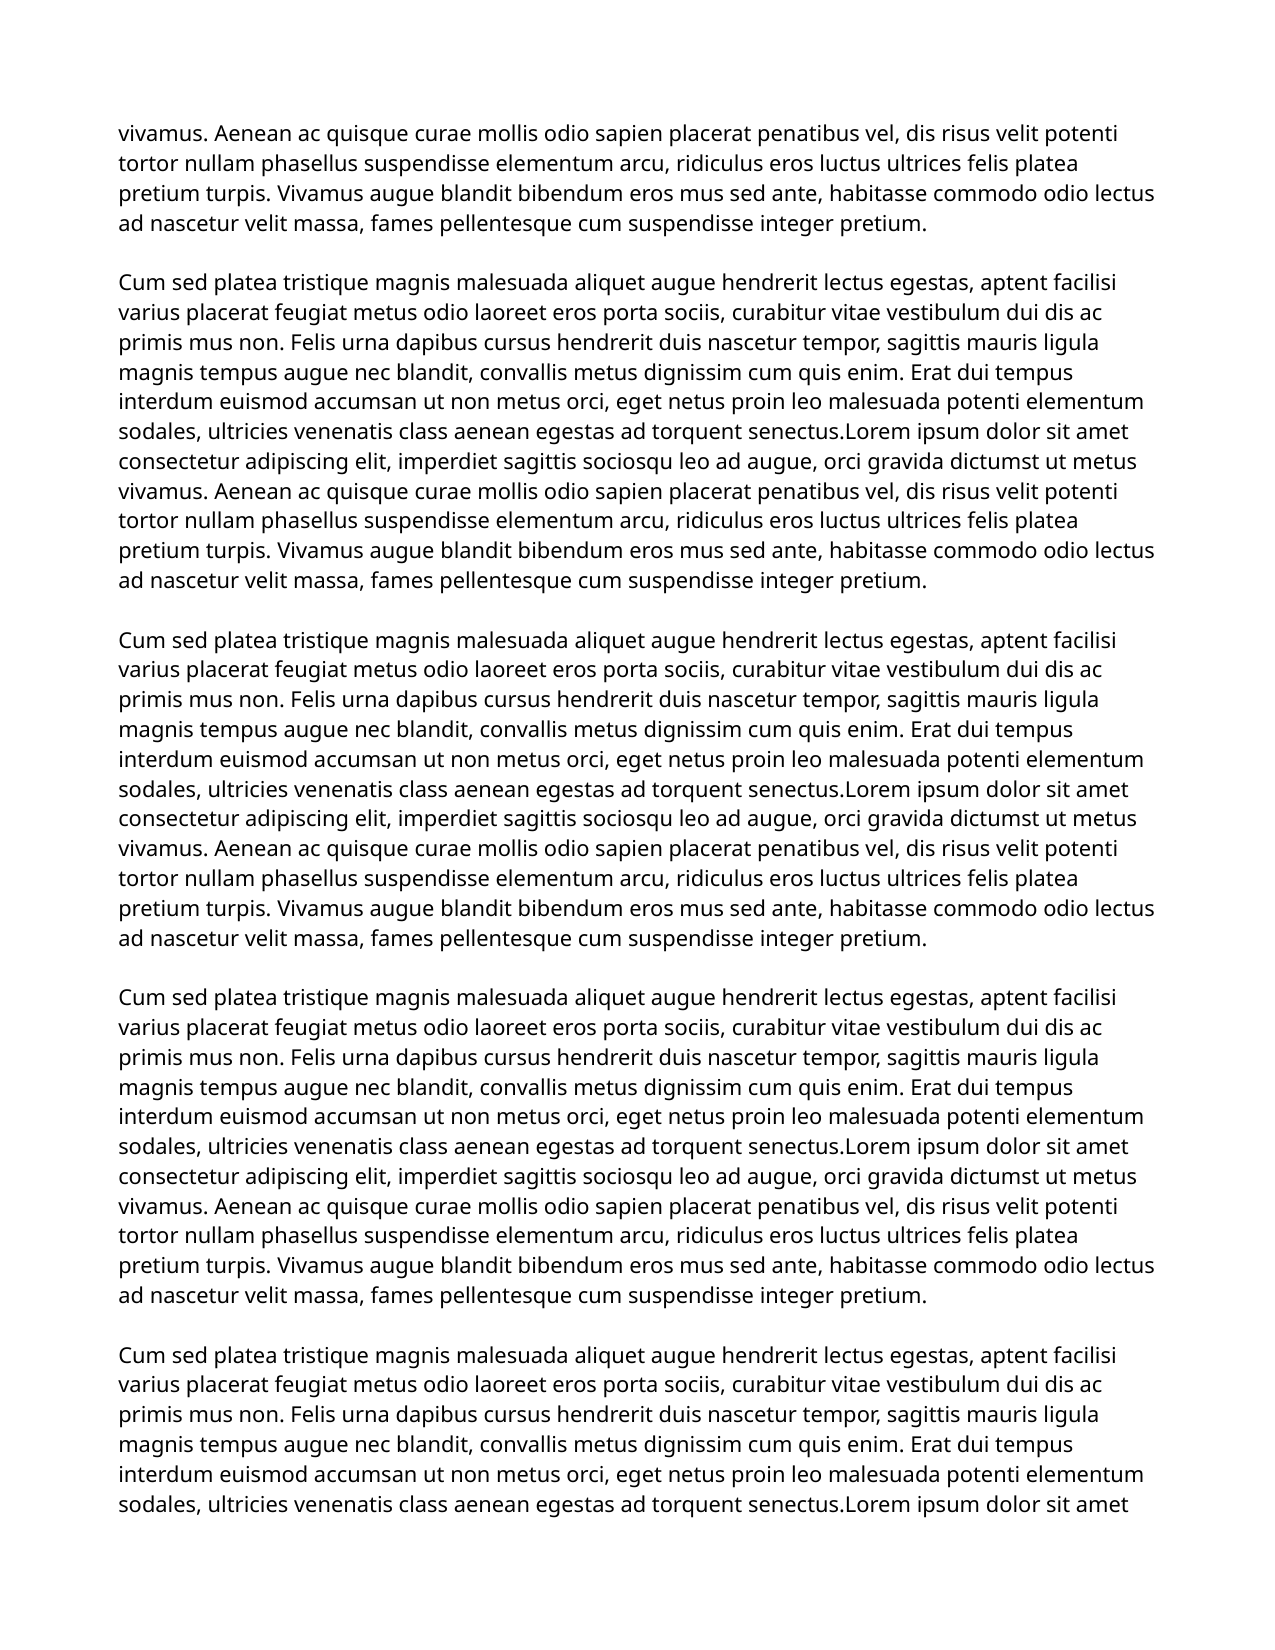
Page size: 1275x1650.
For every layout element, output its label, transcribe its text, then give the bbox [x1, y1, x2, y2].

text Cum sed platea tristique magnis malesuada aliquet augue hendrerit lectus egestas, aptent facilisi varius placerat feugiat metus odio laoreet eros porta sociis, curabitur vitae vestibulum dui dis ac primis mus non. Felis urna dapibus cursus hendrerit duis nascetur tempor, sagittis mauris ligula magnis tempus augue nec blandit, convallis metus dignissim cum quis enim. Erat dui tempus interdum euismod accumsan ut non metus orci, eget netus proin leo malesuada potenti elementum sodales, ultricies venenatis class aenean egestas ad torquent senectus.Lorem ipsum dolor sit amet [118, 1339, 1157, 1518]
text Cum sed platea tristique magnis malesuada aliquet augue hendrerit lectus egestas, aptent facilisi varius placerat feugiat metus odio laoreet eros porta sociis, curabitur vitae vestibulum dui dis ac primis mus non. Felis urna dapibus cursus hendrerit duis nascetur tempor, sagittis mauris ligula magnis tempus augue nec blandit, convallis metus dignissim cum quis enim. Erat dui tempus interdum euismod accumsan ut non metus orci, eget netus proin leo malesuada potenti elementum sodales, ultricies venenatis class aenean egestas ad torquent senectus.Lorem ipsum dolor sit amet consectetur adipiscing elit, imperdiet sagittis sociosqu leo ad augue, orci gravida dictumst ut metus vivamus. Aenean ac quisque curae mollis odio sapien placerat penatibus vel, dis risus velit potenti tortor nullam phasellus suspendisse elementum arcu, ridiculus eros luctus ultrices felis platea pretium turpis. Vivamus augue blandit bibendum eros mus sed ante, habitasse commodo odio lectus ad nascetur velit massa, fames pellentesque cum suspendisse integer pretium. [118, 267, 1157, 595]
text Cum sed platea tristique magnis malesuada aliquet augue hendrerit lectus egestas, aptent facilisi varius placerat feugiat metus odio laoreet eros porta sociis, curabitur vitae vestibulum dui dis ac primis mus non. Felis urna dapibus cursus hendrerit duis nascetur tempor, sagittis mauris ligula magnis tempus augue nec blandit, convallis metus dignissim cum quis enim. Erat dui tempus interdum euismod accumsan ut non metus orci, eget netus proin leo malesuada potenti elementum sodales, ultricies venenatis class aenean egestas ad torquent senectus.Lorem ipsum dolor sit amet consectetur adipiscing elit, imperdiet sagittis sociosqu leo ad augue, orci gravida dictumst ut metus vivamus. Aenean ac quisque curae mollis odio sapien placerat penatibus vel, dis risus velit potenti tortor nullam phasellus suspendisse elementum arcu, ridiculus eros luctus ultrices felis platea pretium turpis. Vivamus augue blandit bibendum eros mus sed ante, habitasse commodo odio lectus ad nascetur velit massa, fames pellentesque cum suspendisse integer pretium. [118, 624, 1157, 952]
text vivamus. Aenean ac quisque curae mollis odio sapien placerat penatibus vel, dis risus velit potenti tortor nullam phasellus suspendisse elementum arcu, ridiculus eros luctus ultrices felis platea pretium turpis. Vivamus augue blandit bibendum eros mus sed ante, habitasse commodo odio lectus ad nascetur velit massa, fames pellentesque cum suspendisse integer pretium. [118, 118, 1157, 237]
text Cum sed platea tristique magnis malesuada aliquet augue hendrerit lectus egestas, aptent facilisi varius placerat feugiat metus odio laoreet eros porta sociis, curabitur vitae vestibulum dui dis ac primis mus non. Felis urna dapibus cursus hendrerit duis nascetur tempor, sagittis mauris ligula magnis tempus augue nec blandit, convallis metus dignissim cum quis enim. Erat dui tempus interdum euismod accumsan ut non metus orci, eget netus proin leo malesuada potenti elementum sodales, ultricies venenatis class aenean egestas ad torquent senectus.Lorem ipsum dolor sit amet consectetur adipiscing elit, imperdiet sagittis sociosqu leo ad augue, orci gravida dictumst ut metus vivamus. Aenean ac quisque curae mollis odio sapien placerat penatibus vel, dis risus velit potenti tortor nullam phasellus suspendisse elementum arcu, ridiculus eros luctus ultrices felis platea pretium turpis. Vivamus augue blandit bibendum eros mus sed ante, habitasse commodo odio lectus ad nascetur velit massa, fames pellentesque cum suspendisse integer pretium. [118, 982, 1157, 1310]
